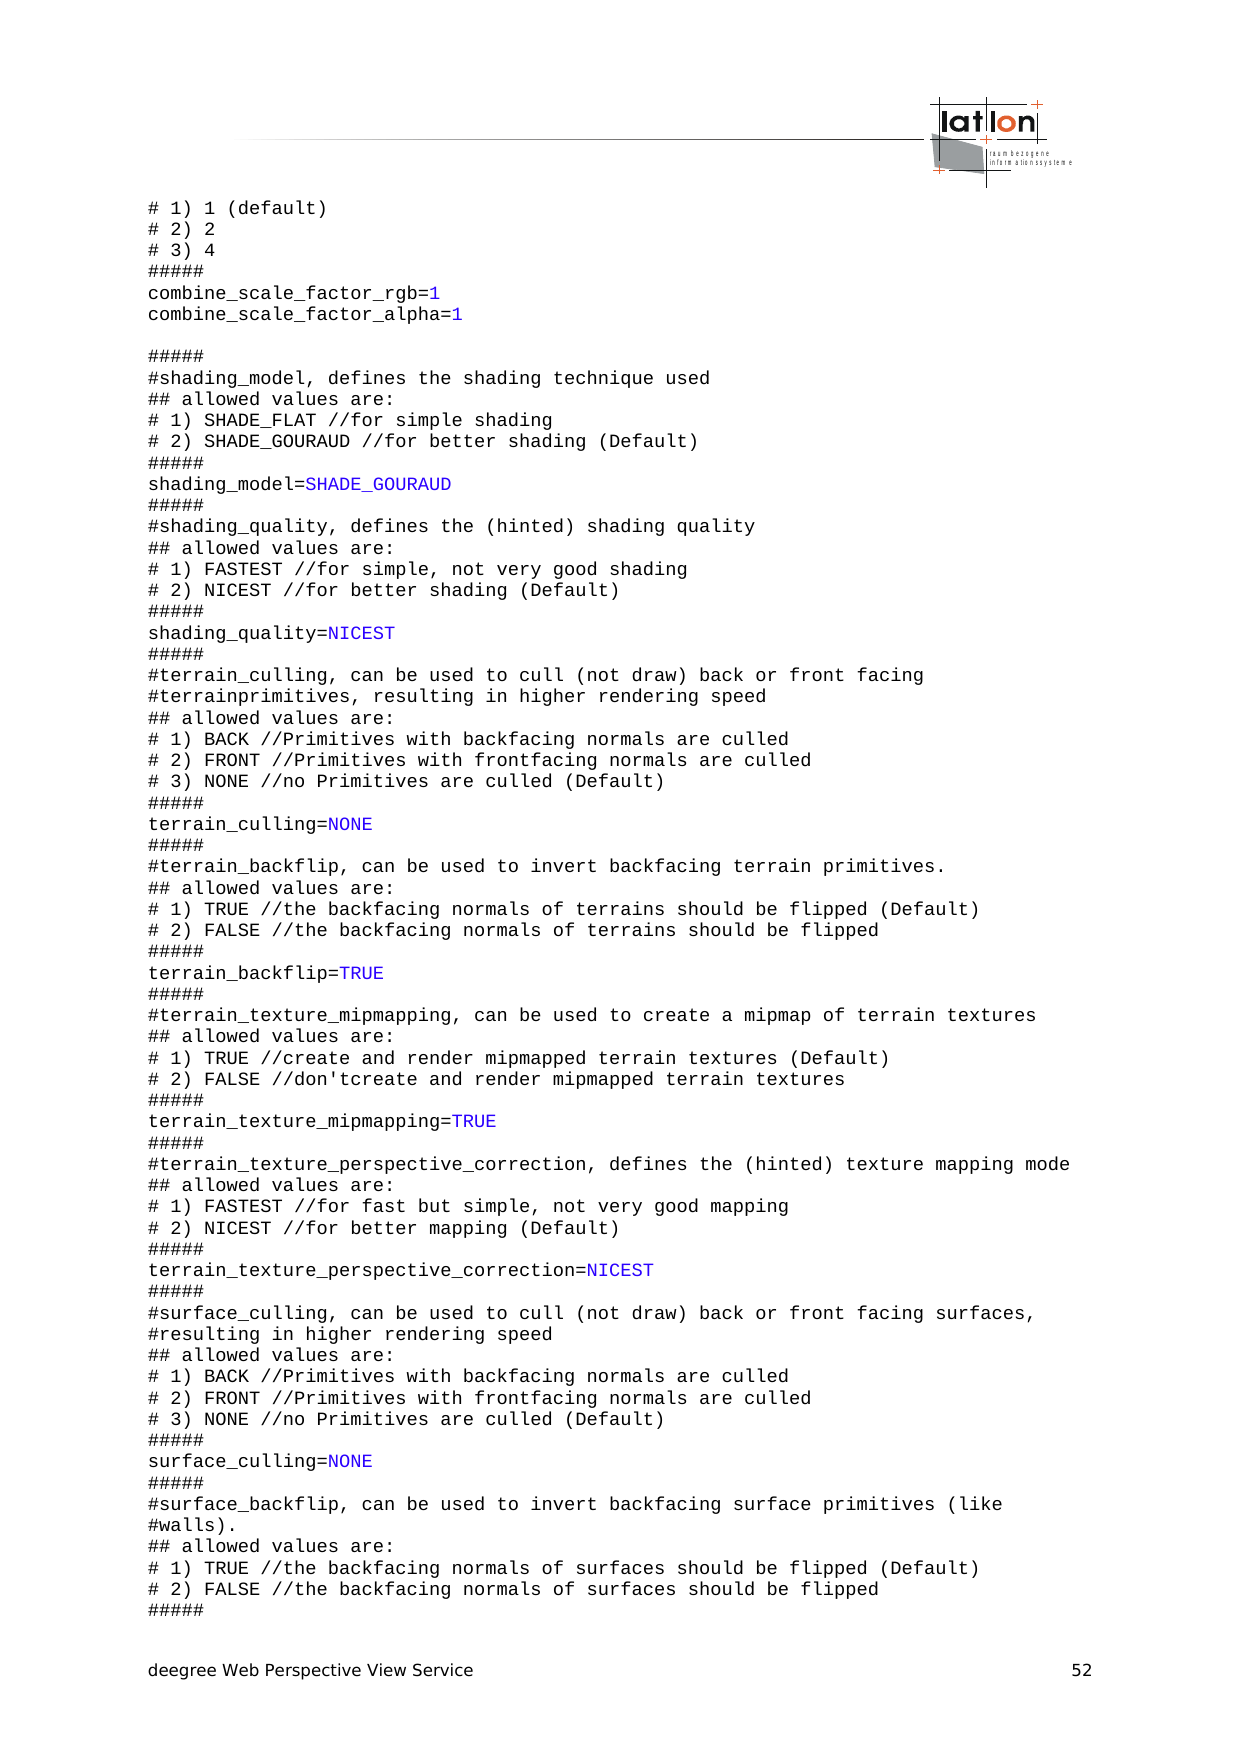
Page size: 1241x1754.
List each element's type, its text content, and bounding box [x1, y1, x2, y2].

text combine_scale_factor_alpha=1 [148, 305, 1092, 326]
text #surface_culling, can be used to cull (not draw) back or front facing surfaces, #resulting in higher rendering speed [148, 1303, 1092, 1346]
text ## allowed values are: [148, 1176, 1092, 1197]
text ##### [148, 496, 1092, 517]
text #terrain_backflip, can be used to invert backfacing terrain primitives. [148, 857, 1092, 878]
text terrain_backflip=TRUE [148, 963, 1092, 985]
text ## allowed values are: [148, 1346, 1092, 1367]
text ## allowed values are: [148, 1537, 1092, 1558]
text ##### [148, 1473, 1092, 1495]
text #shading_quality, defines the (hinted) shading quality [148, 517, 1092, 538]
text # 1) 1 (default) [148, 198, 1092, 220]
text ##### [148, 942, 1092, 963]
text # 2) NICEST //for better mapping (Default) [148, 1218, 1092, 1240]
text shading_model=SHADE_GOURAUD [148, 475, 1092, 496]
text combine_scale_factor_rgb=1 [148, 283, 1092, 305]
text terrain_texture_mipmapping=TRUE [148, 1112, 1092, 1133]
text # 2) FALSE //the backfacing normals of terrains should be flipped [148, 921, 1092, 942]
text #surface_backflip, can be used to invert backfacing surface primitives (like #walls). [148, 1495, 1092, 1537]
text shading_quality=NICEST [148, 623, 1092, 645]
text # 1) FASTEST //for simple, not very good shading [148, 560, 1092, 581]
text ##### [148, 347, 1092, 368]
text ## allowed values are: [148, 878, 1092, 900]
text # 2) FRONT //Primitives with frontfacing normals are culled [148, 751, 1092, 772]
text ##### [148, 1431, 1092, 1452]
text #terrain_texture_mipmapping, can be used to create a mipmap of terrain textures [148, 1006, 1092, 1027]
text #terrain_texture_perspective_correction, defines the (hinted) texture mapping mode [148, 1155, 1092, 1176]
text ## allowed values are: [148, 708, 1092, 730]
text ##### [148, 1282, 1092, 1303]
text # 2) 2 [148, 220, 1092, 241]
text ##### [148, 262, 1092, 283]
text ## allowed values are: [148, 538, 1092, 560]
text ## allowed values are: [148, 390, 1092, 411]
text #shading_model, defines the shading technique used [148, 368, 1092, 390]
text # 2) FALSE //the backfacing normals of surfaces should be flipped [148, 1580, 1092, 1601]
text ## allowed values are: [148, 1027, 1092, 1048]
text # 3) NONE //no Primitives are culled (Default) [148, 772, 1092, 793]
text surface_culling=NONE [148, 1452, 1092, 1473]
text ##### [148, 453, 1092, 475]
text # 3) NONE //no Primitives are culled (Default) [148, 1410, 1092, 1431]
text # 1) TRUE //the backfacing normals of terrains should be flipped (Default) [148, 900, 1092, 921]
text # 1) TRUE //create and render mipmapped terrain textures (Default) [148, 1048, 1092, 1070]
text # 2) FALSE //don'tcreate and render mipmapped terrain textures [148, 1070, 1092, 1091]
text ##### [148, 985, 1092, 1006]
text # 1) FASTEST //for fast but simple, not very good mapping [148, 1197, 1092, 1218]
text # 1) BACK //Primitives with backfacing normals are culled [148, 730, 1092, 751]
text ##### [148, 793, 1092, 815]
text ##### [148, 1133, 1092, 1155]
text # 1) TRUE //the backfacing normals of surfaces should be flipped (Default) [148, 1558, 1092, 1580]
text # 1) BACK //Primitives with backfacing normals are culled [148, 1367, 1092, 1388]
text # 2) FRONT //Primitives with frontfacing normals are culled [148, 1388, 1092, 1410]
text ##### [148, 1091, 1092, 1112]
text ##### [148, 602, 1092, 623]
text ##### [148, 836, 1092, 857]
text # 2) SHADE_GOURAUD //for better shading (Default) [148, 432, 1092, 453]
text ##### [148, 1240, 1092, 1261]
text # 1) SHADE_FLAT //for simple shading [148, 411, 1092, 432]
text ##### [148, 645, 1092, 666]
text ##### [148, 1601, 1092, 1622]
text # 3) 4 [148, 241, 1092, 262]
text #terrain_culling, can be used to cull (not draw) back or front facing #terrainprimitives, resulting in higher rendering speed [148, 666, 1092, 708]
text terrain_texture_perspective_correction=NICEST [148, 1261, 1092, 1282]
text terrain_culling=NONE [148, 815, 1092, 836]
text # 2) NICEST //for better shading (Default) [148, 581, 1092, 602]
